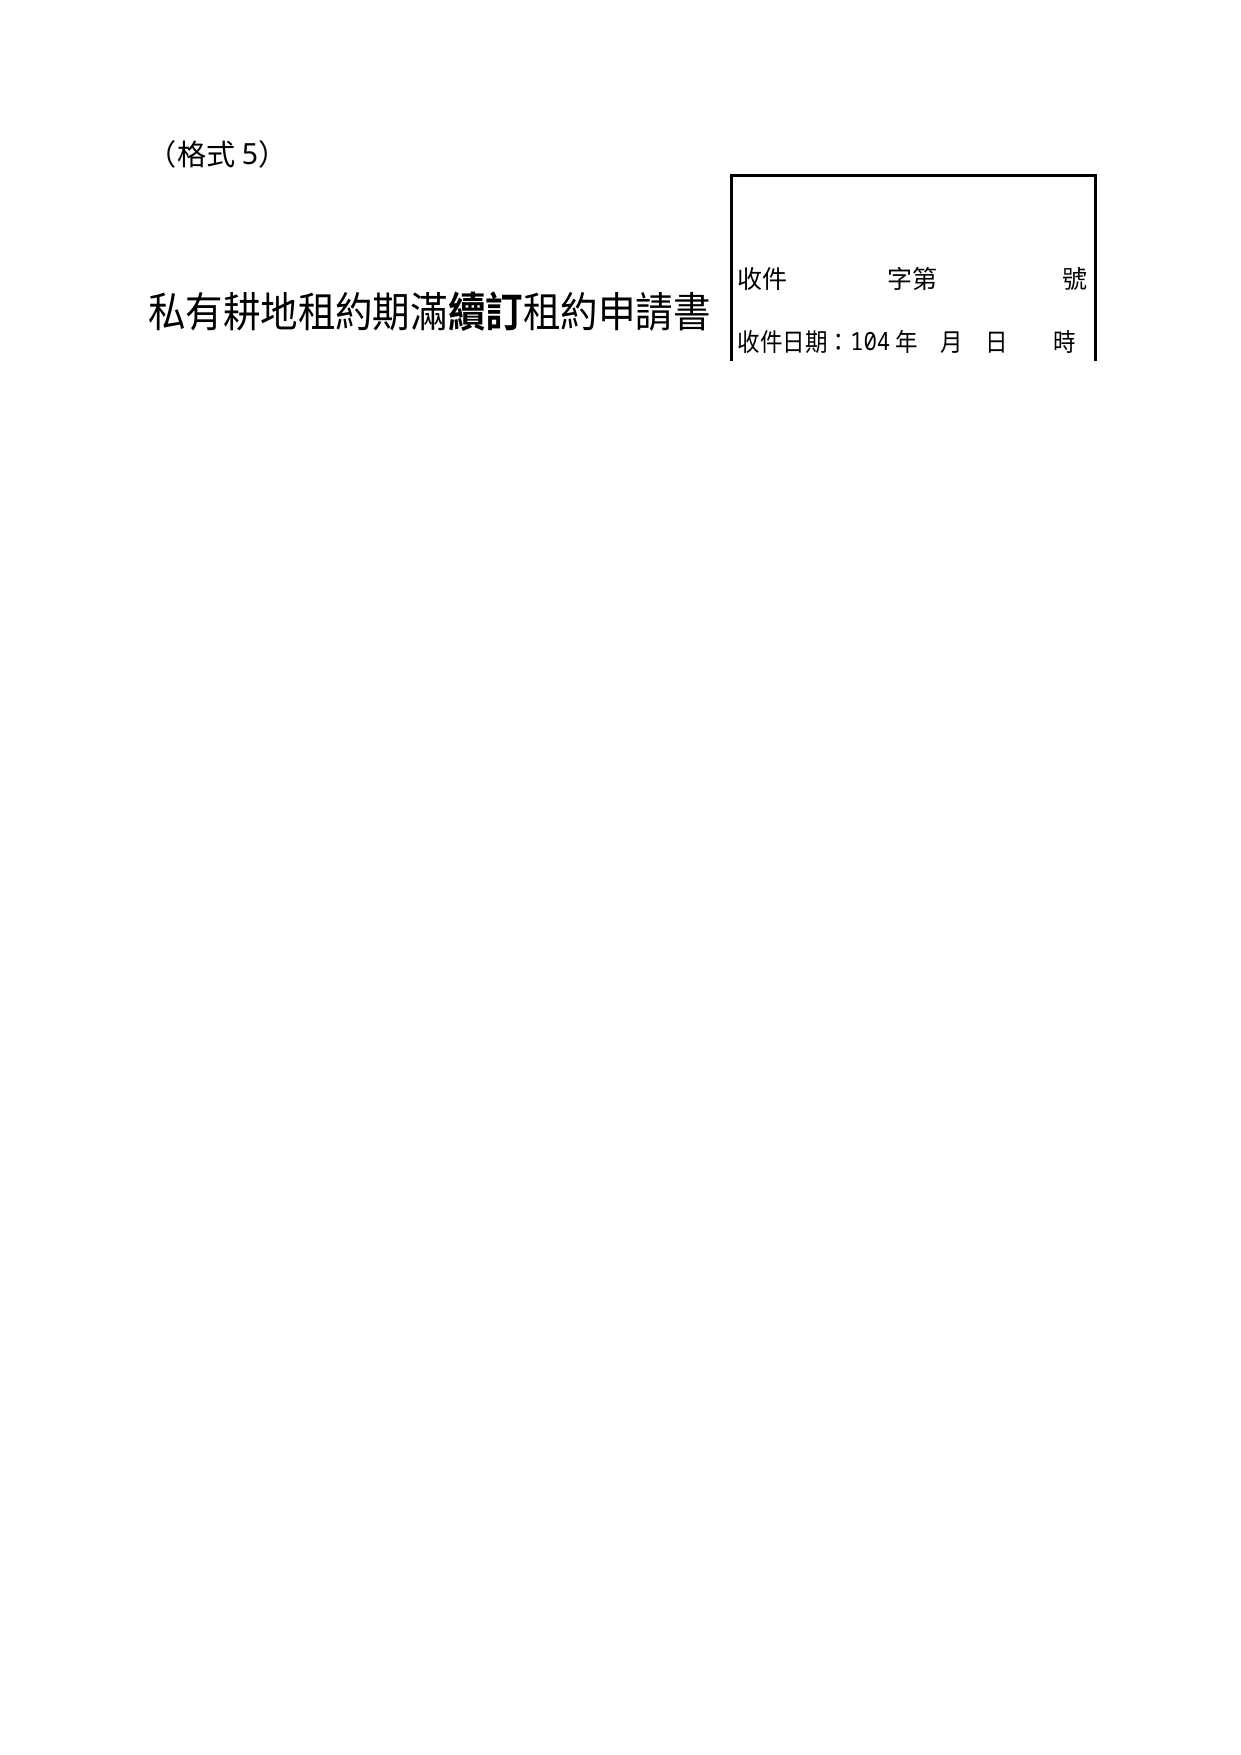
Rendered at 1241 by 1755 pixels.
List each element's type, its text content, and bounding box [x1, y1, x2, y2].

text （格式5） [148, 111, 1093, 174]
table_header 私有耕地租約期滿續訂租約申請書 [145, 174, 730, 361]
table_header 收件 字第 號 收件日期：104年 月 日 時 [733, 177, 1094, 361]
